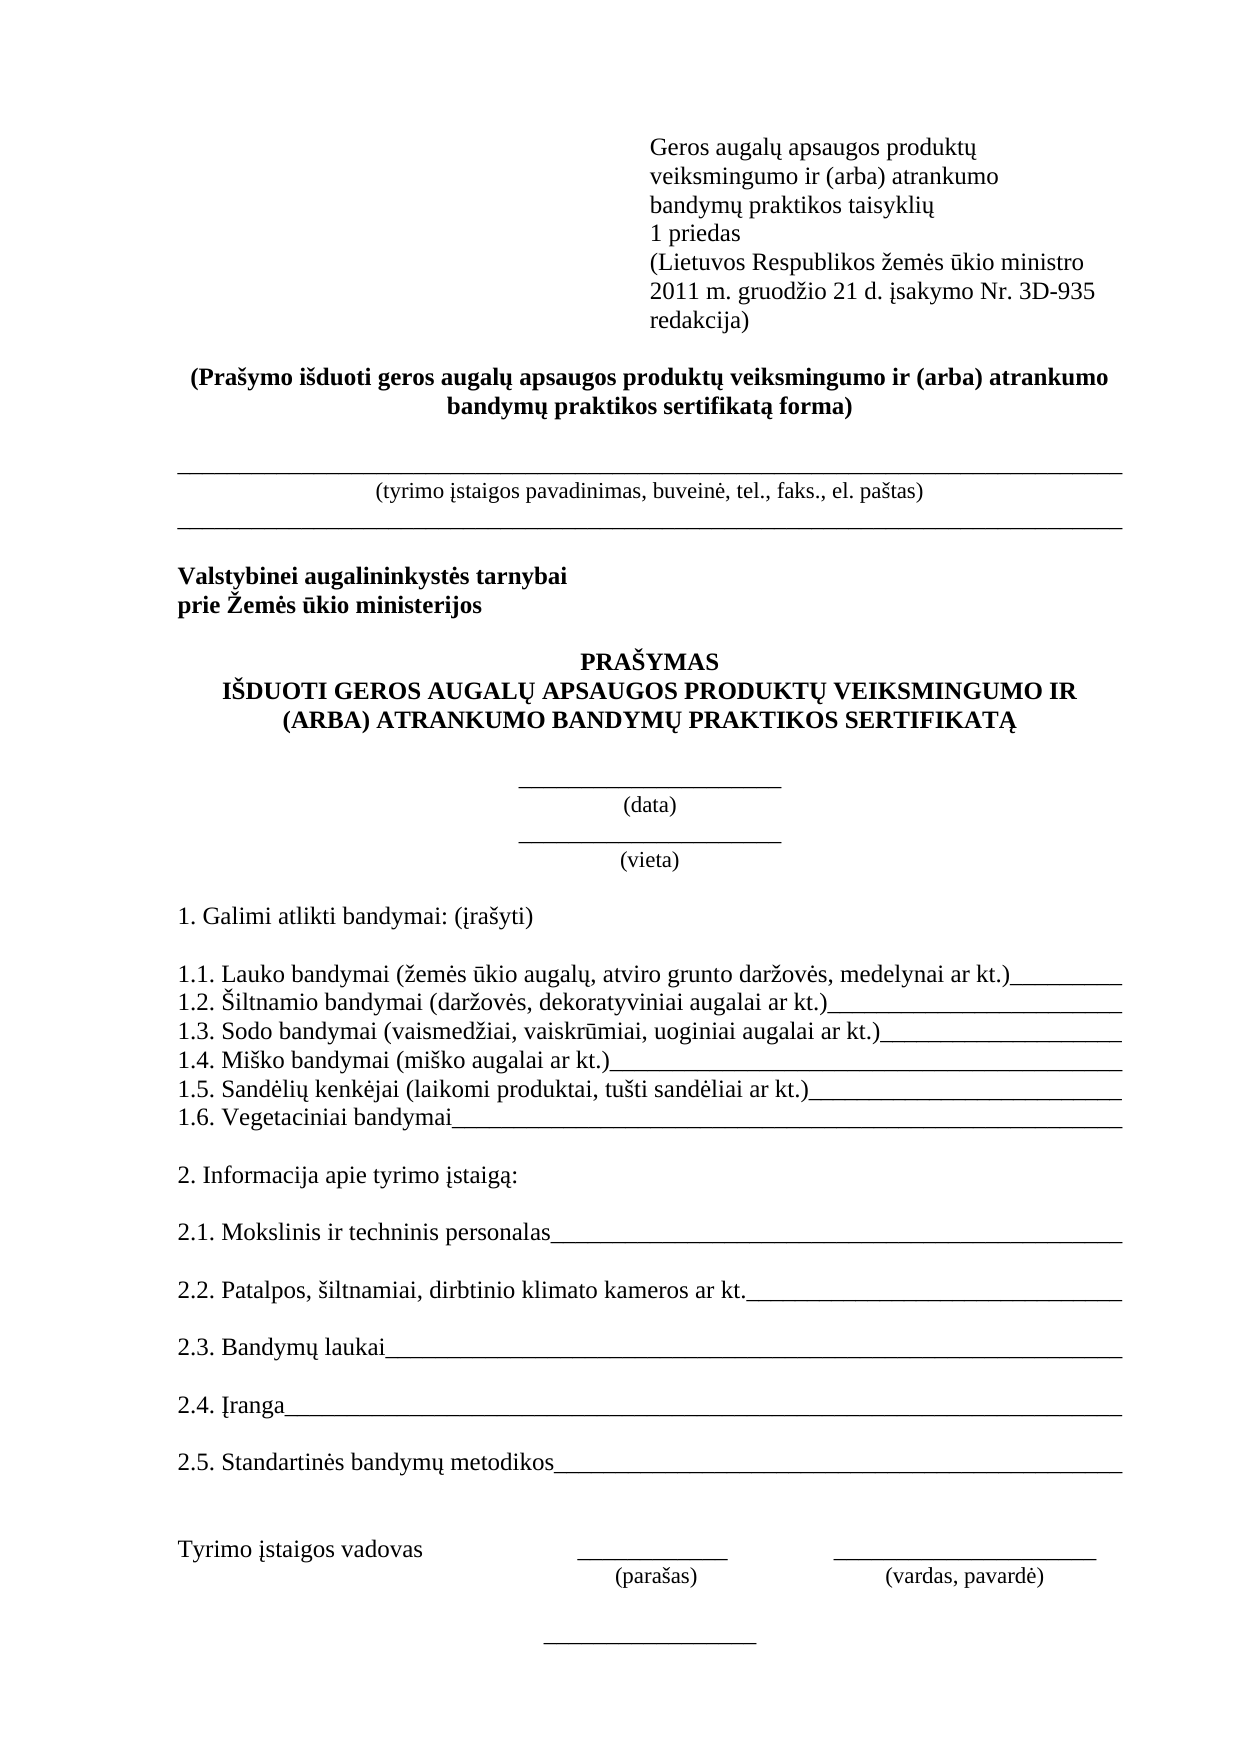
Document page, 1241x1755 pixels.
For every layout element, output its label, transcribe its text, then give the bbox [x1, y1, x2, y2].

text 2.4. Įranga [177, 1390, 1122, 1419]
text 1 priedas [649, 218, 1122, 247]
text (data) [177, 791, 1122, 817]
text PRAŠYMAS IŠDUOTI GEROS AUGALŲ APSAUGOS PRODUKTŲ VEIKSMINGUMO IR (ARBA) ATRANKUMO BANDYMŲ PRAKTIKOS SERTIFIKATĄ [177, 647, 1122, 733]
text _ [177, 448, 1122, 473]
text prie Žemės ūkio ministerijos [177, 590, 1122, 618]
text 1.4. Miško bandymai (miško augalai ar kt.) [177, 1045, 1122, 1074]
text 2.3. Bandymų laukai [177, 1332, 1122, 1361]
text 2.5. Standartinės bandymų metodikos [177, 1447, 1122, 1476]
text 2.2. Patalpos, šiltnamiai, dirbtinio klimato kameros ar kt. [177, 1275, 1122, 1304]
text 1.6. Vegetaciniai bandymai [177, 1102, 1122, 1131]
text (vieta) [177, 846, 1122, 872]
text bandymų praktikos taisyklių [649, 190, 1122, 218]
text veiksmingumo ir (arba) atrankumo [649, 161, 1122, 190]
text _________________ [177, 1618, 1122, 1646]
text 2. Informacija apie tyrimo įstaigą: [177, 1160, 1122, 1189]
text 1.1. Lauko bandymai (žemės ūkio augalų, atviro grunto daržovės, medelynai ar kt.) [177, 959, 1122, 987]
text Tyrimo įstaigos vadovas ____________ _____________________ [177, 1534, 1122, 1562]
text (Lietuvos Respublikos žemės ūkio ministro [649, 247, 1122, 276]
text _____________________ [177, 817, 1122, 846]
text 1.2. Šiltnamio bandymai (daržovės, dekoratyviniai augalai ar kt.) [177, 987, 1122, 1016]
text 2.1. Mokslinis ir techninis personalas [177, 1217, 1122, 1246]
text Valstybinei augalininkystės tarnybai [177, 561, 1122, 590]
text 1. Galimi atlikti bandymai: (įrašyti) [177, 901, 1122, 930]
text 1.5. Sandėlių kenkėjai (laikomi produktai, tušti sandėliai ar kt.) [177, 1074, 1122, 1102]
text _ [177, 503, 1122, 528]
text (parašas) (vardas, pavardė) [615, 1562, 1122, 1589]
text 1.3. Sodo bandymai (vaismedžiai, vaiskrūmiai, uoginiai augalai ar kt.) [177, 1016, 1122, 1045]
text Geros augalų apsaugos produktų [649, 132, 1122, 161]
text 2011 m. gruodžio 21 d. įsakymo Nr. 3D-935 redakcija) [649, 276, 1122, 333]
text (tyrimo įstaigos pavadinimas, buveinė, tel., faks., el. paštas) [177, 477, 1122, 503]
text _____________________ [177, 762, 1122, 791]
text (Prašymo išduoti geros augalų apsaugos produktų veiksmingumo ir (arba) atrankumo bandymų praktikos sertifikatą forma) [177, 362, 1122, 420]
